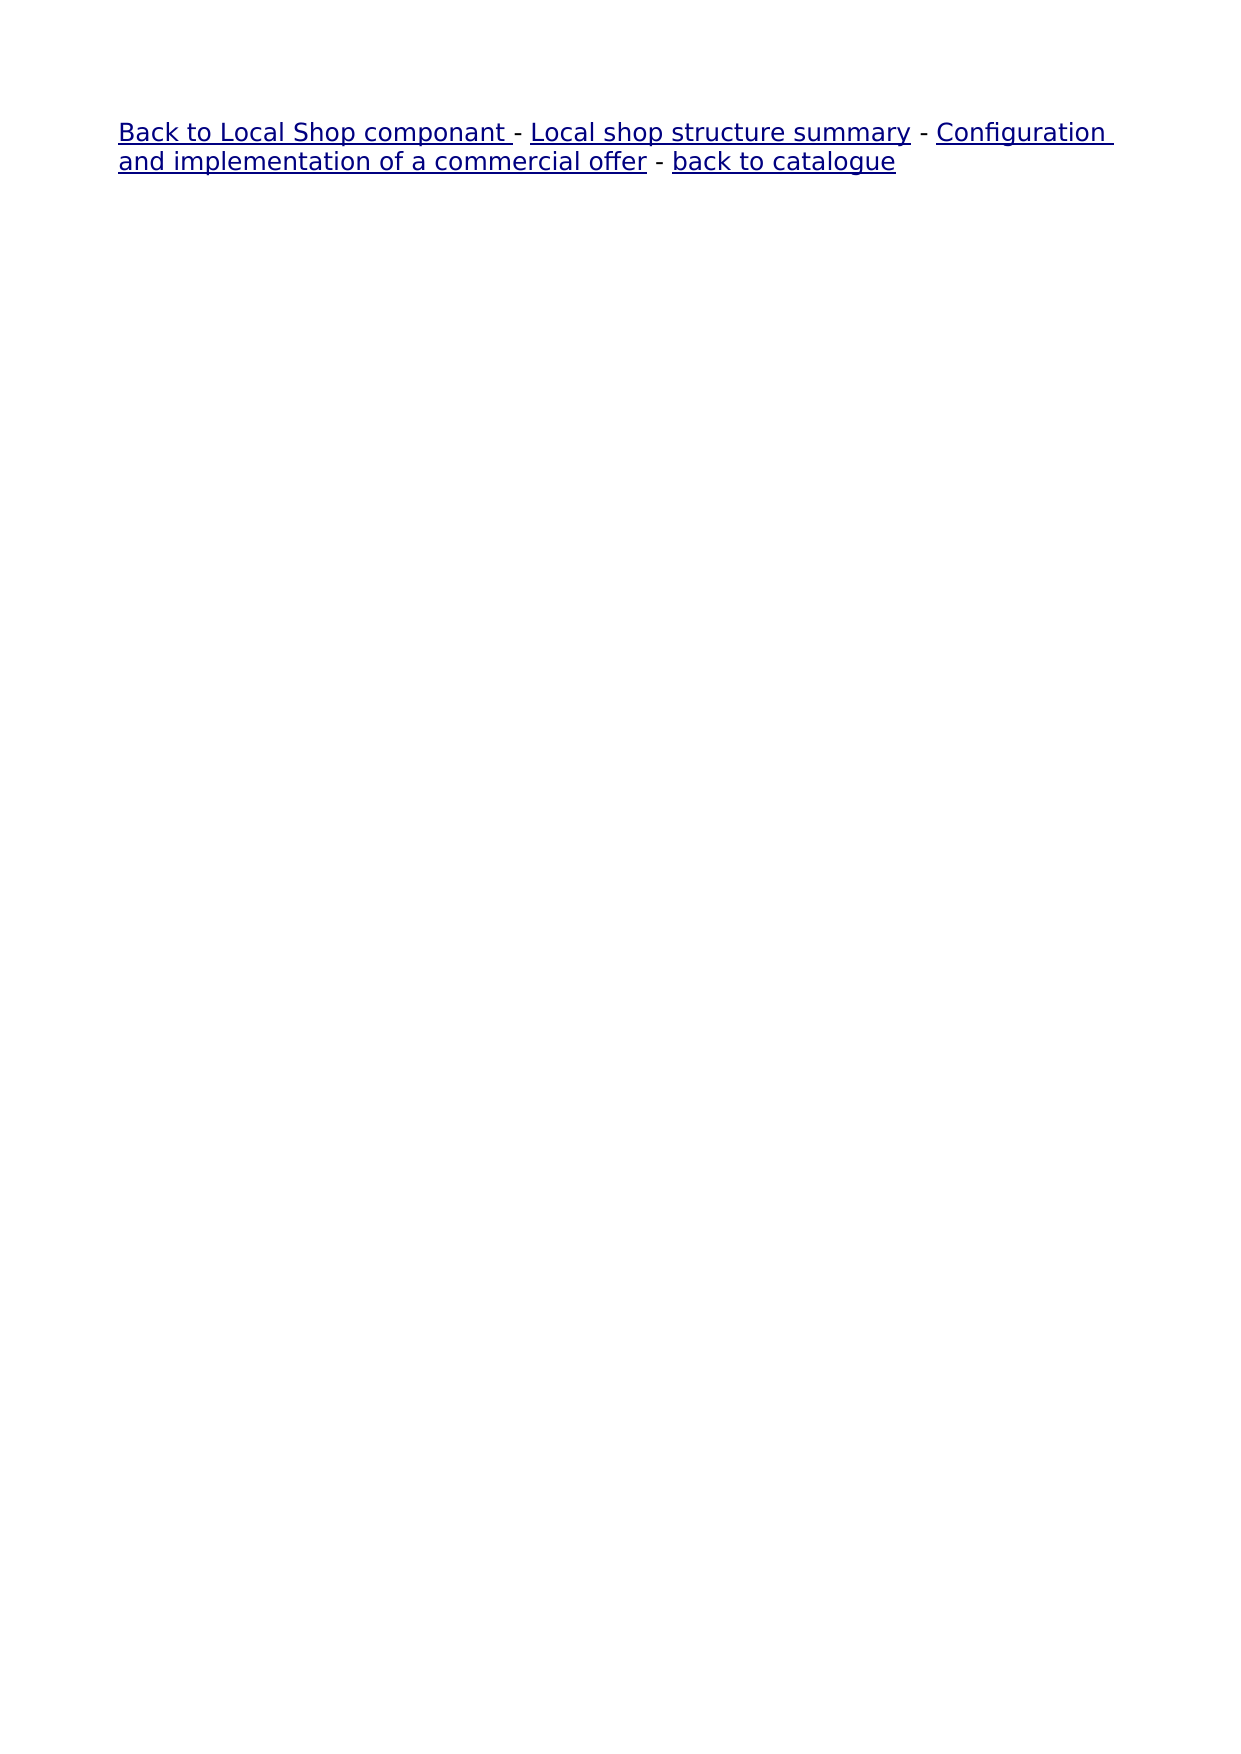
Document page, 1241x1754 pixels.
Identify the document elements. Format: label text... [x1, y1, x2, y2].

text Back to Local Shop componant - Local shop structure summary - Configuration and implementation of a commercial offer - back to catalogue [118, 118, 1122, 176]
